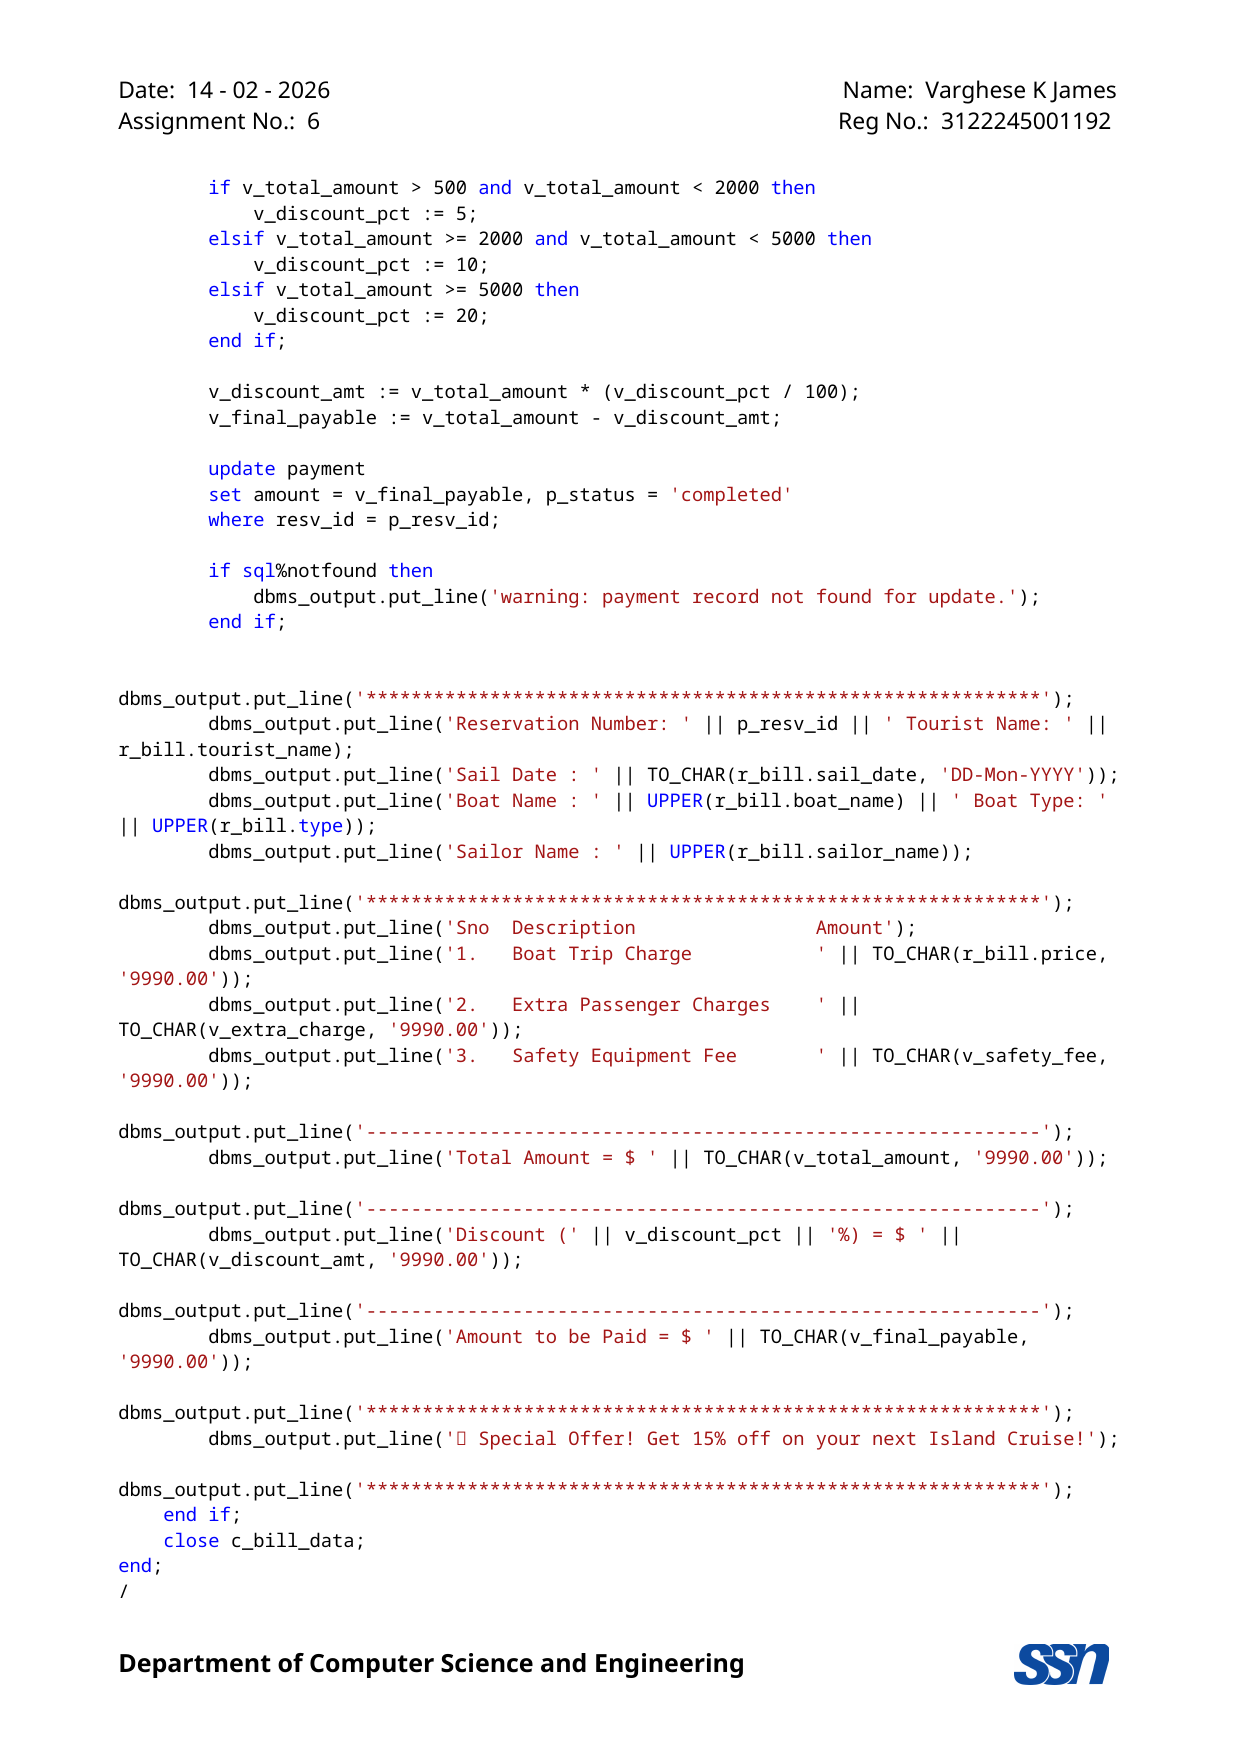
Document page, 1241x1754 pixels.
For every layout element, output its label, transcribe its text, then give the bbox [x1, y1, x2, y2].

text dbms_output.put_line('------------------------------------------------------------'); [118, 1093, 1122, 1144]
text update payment [118, 455, 1122, 481]
text dbms_output.put_line('2. Extra Passenger Charges ' || TO_CHAR(v_extra_charge, '9990.00')); [118, 991, 1122, 1042]
text dbms_output.put_line('************************************************************'); [118, 864, 1122, 915]
text dbms_output.put_line('Discount (' || v_discount_pct || '%) = $ ' || TO_CHAR(v_discount_amt, '9990.00')); [118, 1221, 1122, 1272]
text v_discount_amt := v_total_amount * (v_discount_pct / 100); [118, 379, 1122, 404]
text dbms_output.put_line('Sail Date : ' || TO_CHAR(r_bill.sail_date, 'DD-Mon-YYYY')); [118, 762, 1122, 787]
text dbms_output.put_line('1. Boat Trip Charge ' || TO_CHAR(r_bill.price, '9990.00')); [118, 940, 1122, 991]
text dbms_output.put_line('Sno Description Amount'); [118, 915, 1122, 940]
text elsif v_total_amount >= 5000 then [118, 277, 1122, 302]
text dbms_output.put_line('Reservation Number: ' || p_resv_id || ' Tourist Name: ' || r_bill.tourist_name); [118, 711, 1122, 762]
text end; [118, 1553, 1122, 1578]
text dbms_output.put_line('************************************************************'); [118, 1451, 1122, 1502]
text dbms_output.put_line('Total Amount = $ ' || TO_CHAR(v_total_amount, '9990.00')); [118, 1144, 1122, 1170]
text end if; [118, 1502, 1122, 1527]
text v_discount_pct := 5; [118, 200, 1122, 226]
text where resv_id = p_resv_id; [118, 506, 1122, 532]
text dbms_output.put_line('Boat Name : ' || UPPER(r_bill.boat_name) || ' Boat Type: ' || UPPER(r_bill.type)); [118, 787, 1122, 838]
text v_discount_pct := 10; [118, 251, 1122, 277]
text dbms_output.put_line('Amount to be Paid = $ ' || TO_CHAR(v_final_payable, '9990.00')); [118, 1323, 1122, 1374]
text / [118, 1578, 1122, 1604]
text dbms_output.put_line('warning: payment record not found for update.'); [118, 583, 1122, 608]
picture [1014, 1644, 1109, 1685]
text dbms_output.put_line('************************************************************'); [118, 659, 1122, 711]
text elsif v_total_amount >= 2000 and v_total_amount < 5000 then [118, 226, 1122, 251]
text if v_total_amount > 500 and v_total_amount < 2000 then [118, 174, 1122, 200]
text dbms_output.put_line('------------------------------------------------------------'); [118, 1170, 1122, 1221]
text close c_bill_data; [118, 1527, 1122, 1553]
text dbms_output.put_line('3. Safety Equipment Fee ' || TO_CHAR(v_safety_fee, '9990.00')); [118, 1042, 1122, 1093]
text if sql%notfound then [118, 557, 1122, 583]
text end if; [118, 328, 1122, 353]
text v_final_payable := v_total_amount - v_discount_amt; [118, 404, 1122, 430]
text dbms_output.put_line('************************************************************'); [118, 1374, 1122, 1425]
text set amount = v_final_payable, p_status = 'completed' [118, 481, 1122, 506]
text end if; [118, 608, 1122, 634]
text dbms_output.put_line('Sailor Name : ' || UPPER(r_bill.sailor_name)); [118, 838, 1122, 864]
text dbms_output.put_line('🎉 Special Offer! Get 15% off on your next Island Cruise!'); [118, 1425, 1122, 1451]
text dbms_output.put_line('------------------------------------------------------------'); [118, 1272, 1122, 1323]
text v_discount_pct := 20; [118, 302, 1122, 328]
